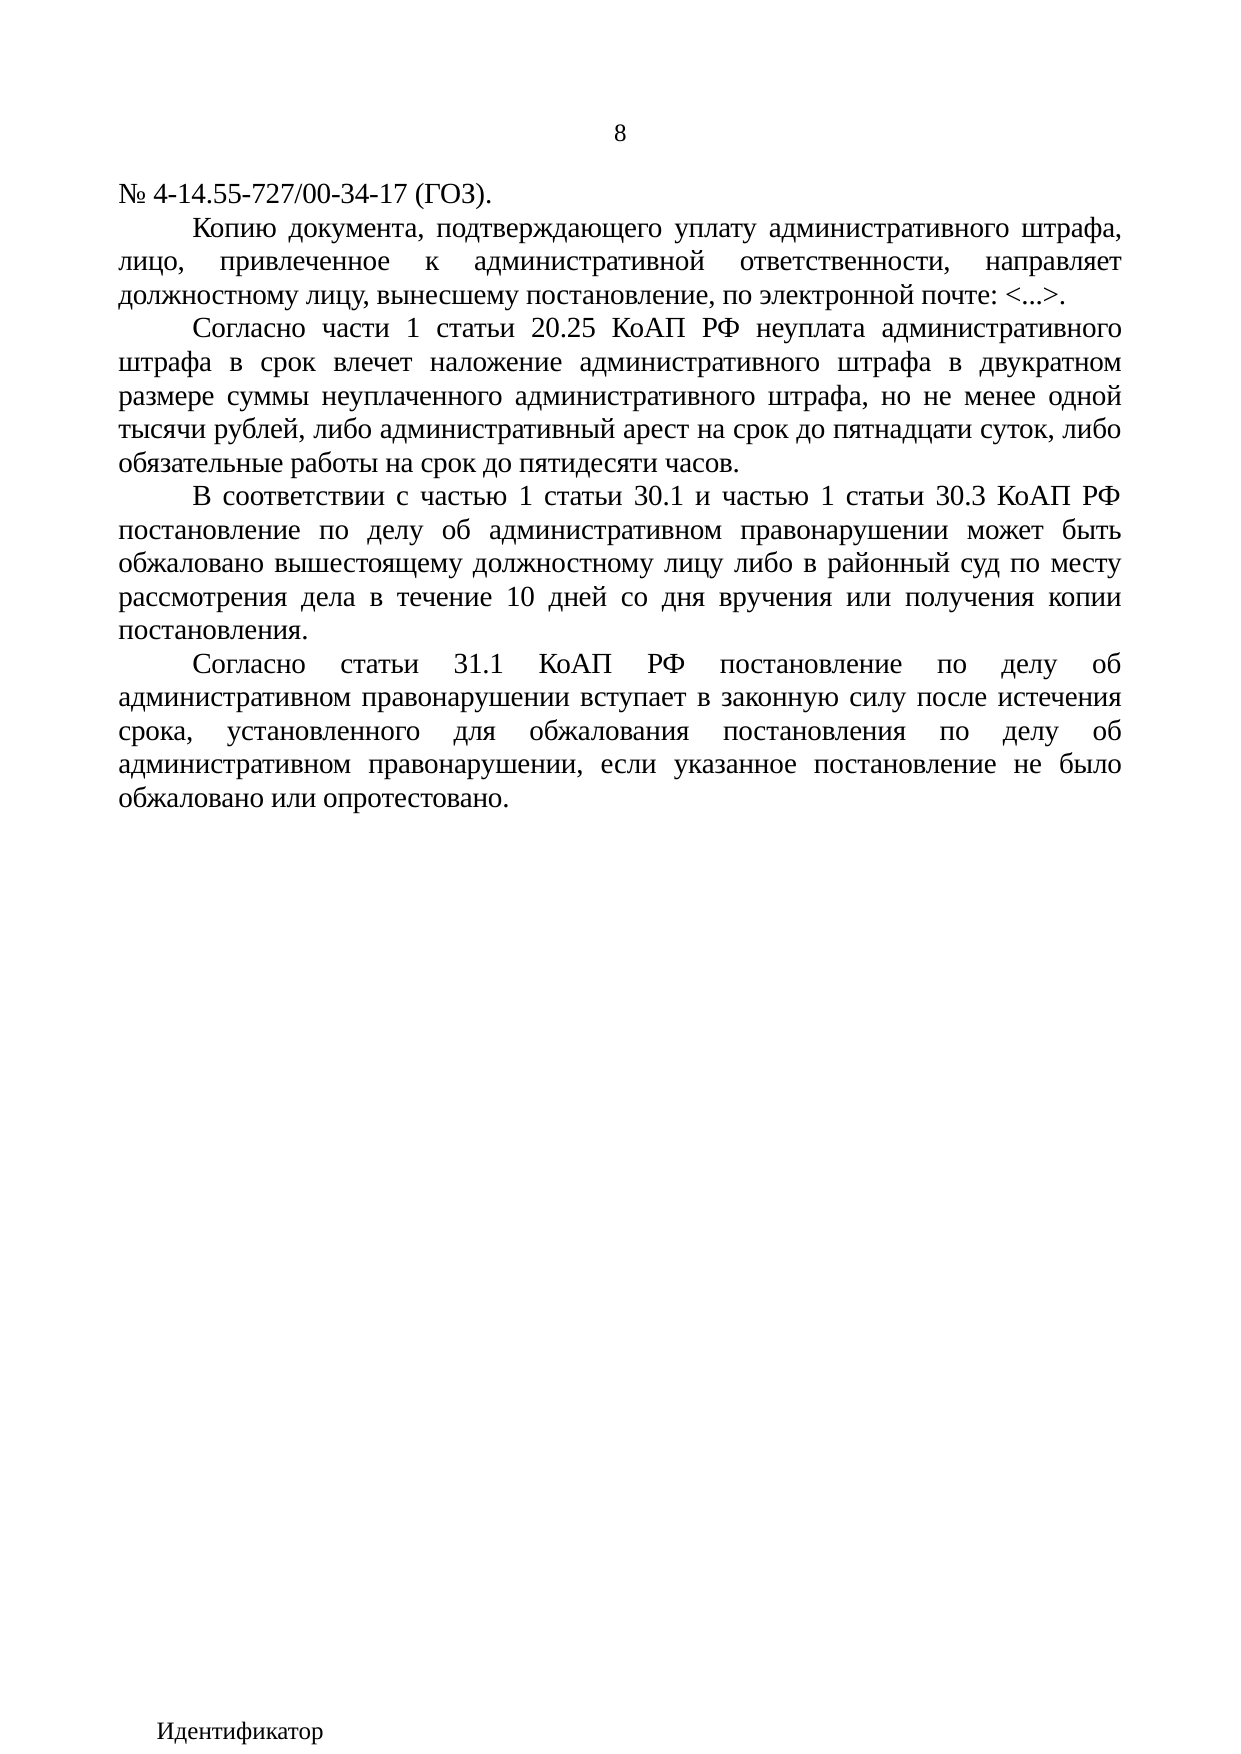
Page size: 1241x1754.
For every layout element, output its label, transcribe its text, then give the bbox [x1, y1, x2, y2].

text Копию документа, подтверждающего уплату административного штрафа, лицо, привлеченное к административной ответственности, направляет должностному лицу, вынесшему постановление, по электронной почте: <...>. [118, 210, 1122, 311]
text В соответствии с частью 1 статьи 30.1 и частью 1 статьи 30.3 КоАП РФ постановление по делу об административном правонарушении может быть обжаловано вышестоящему должностному лицу либо в районный суд по месту рассмотрения дела в течение 10 дней со дня вручения или получения копии постановления. [118, 478, 1122, 646]
text № 4-14.55-727/00-34-17 (ГОЗ). [118, 176, 1122, 210]
text Согласно части 1 статьи 20.25 КоАП РФ неуплата административного штрафа в срок влечет наложение административного штрафа в двукратном размере суммы неуплаченного административного штрафа, но не менее одной тысячи рублей, либо административный арест на срок до пятнадцати суток, либо обязательные работы на срок до пятидесяти часов. [118, 311, 1122, 478]
text Согласно статьи 31.1 КоАП РФ постановление по делу об административном правонарушении вступает в законную силу после истечения срока, установленного для обжалования постановления по делу об административном правонарушении, если указанное постановление не было обжаловано или опротестовано. [118, 646, 1122, 814]
